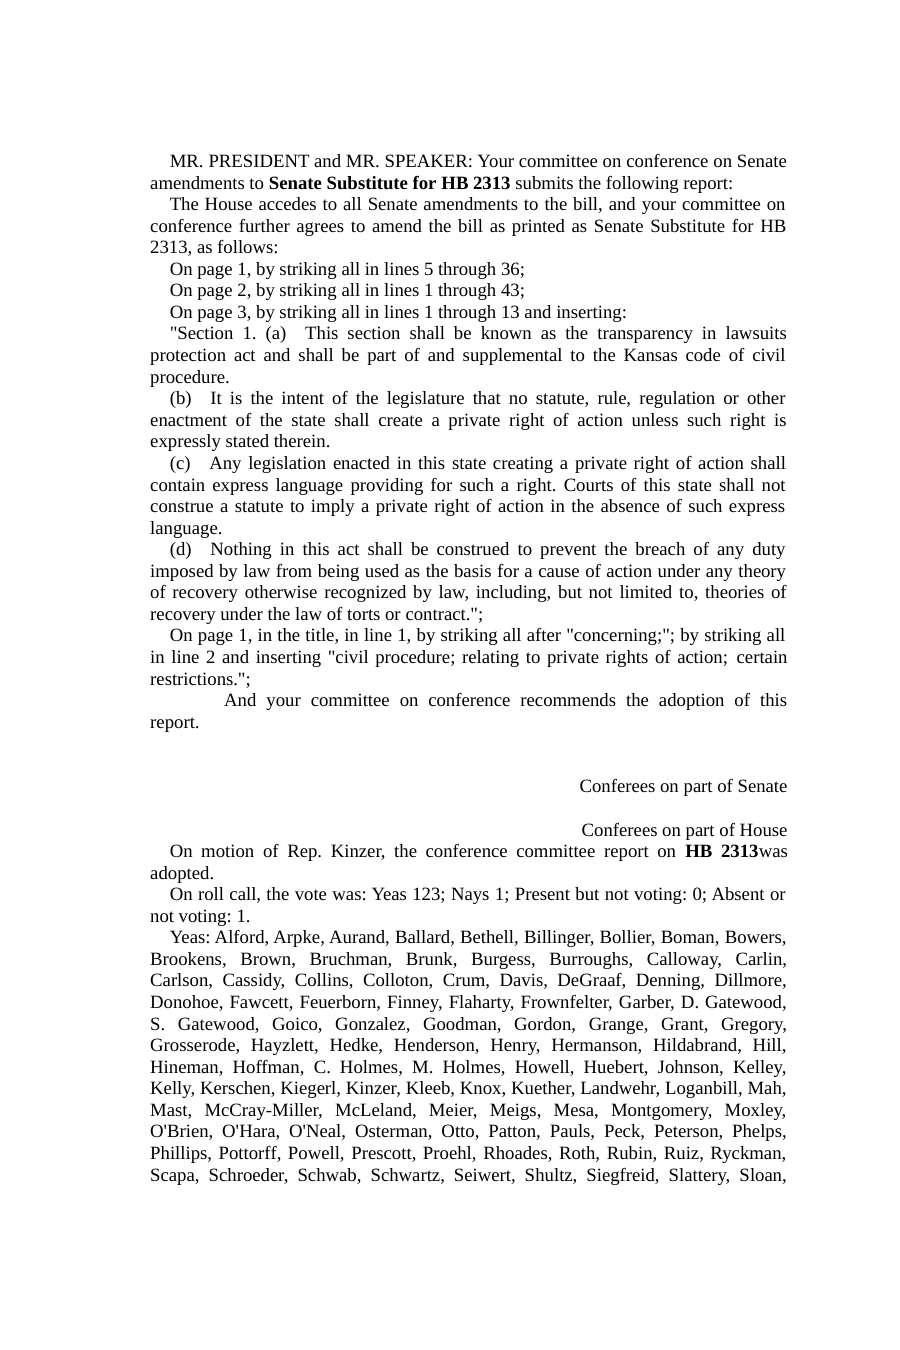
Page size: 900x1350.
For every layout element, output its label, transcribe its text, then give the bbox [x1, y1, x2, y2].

text Conferees on part of Senate [150, 754, 787, 797]
text The House accedes to all Senate amendments to the bill, and your committee on conference further agrees to amend the bill as printed as Senate Substitute for HB 2313, as follows: [150, 193, 787, 258]
text On page 2, by striking all in lines 1 through 43; [150, 279, 787, 301]
text (c) Any legislation enacted in this state creating a private right of action shall contain express language providing for such a right. Courts of this state shall not construe a statute to imply a private right of action in the absence of such express language. [150, 452, 787, 538]
text On motion of Rep. Kinzer, the conference committee report on HB 2313was adopted. [150, 840, 787, 883]
text And your committee on conference recommends the adoption of this report. [150, 689, 787, 732]
text On page 3, by striking all in lines 1 through 13 and inserting: [150, 301, 787, 322]
text Yeas: Alford, Arpke, Aurand, Ballard, Bethell, Billinger, Bollier, Boman, Bowers, Brookens, Brown, Bruchman, Brunk, Burgess, Burroughs, Calloway, Carlin, Carlson, Cassidy, Collins, Colloton, Crum, Davis, DeGraaf, Denning, Dillmore, Donohoe, Fawcett, Feuerborn, Finney, Flaharty, Frownfelter, Garber, D. Gatewood, S. Gatewood, Goico, Gonzalez, Goodman, Gordon, Grange, Grant, Gregory, Grosserode, Hayzlett, Hedke, Henderson, Henry, Hermanson, Hildabrand, Hill, Hineman, Hoffman, C. Holmes, M. Holmes, Howell, Huebert, Johnson, Kelley, Kelly, Kerschen, Kiegerl, Kinzer, Kleeb, Knox, Kuether, Landwehr, Loganbill, Mah, Mast, McCray-Miller, McLeland, Meier, Meigs, Mesa, Montgomery, Moxley, O'Brien, O'Hara, O'Neal, Osterman, Otto, Patton, Pauls, Peck, Peterson, Phelps, Phillips, Pottorff, Powell, Prescott, Proehl, Rhoades, Roth, Rubin, Ruiz, Ryckman, Scapa, Schroeder, Schwab, Schwartz, Seiwert, Shultz, Siegfreid, Slattery, Sloan, [150, 926, 787, 1185]
text (d) Nothing in this act shall be construed to prevent the breach of any duty imposed by law from being used as the basis for a cause of action under any theory of recovery otherwise recognized by law, including, but not limited to, theories of recovery under the law of torts or contract."; [150, 538, 787, 624]
text Conferees on part of House [150, 818, 787, 840]
text On page 1, in the title, in line 1, by striking all after "concerning;"; by striking all in line 2 and inserting "civil procedure; relating to private rights of action; certain restrictions."; [150, 624, 787, 689]
text MR. PRESIDENT and MR. SPEAKER: Your committee on conference on Senate amendments to Senate Substitute for HB 2313 submits the following report: [150, 150, 787, 193]
text On roll call, the vote was: Yeas 123; Nays 1; Present but not voting: 0; Absent or not voting: 1. [150, 883, 787, 926]
text "Section 1. (a) This section shall be known as the transparency in lawsuits protection act and shall be part of and supplemental to the Kansas code of civil procedure. [150, 322, 787, 387]
text On page 1, by striking all in lines 5 through 36; [150, 258, 787, 279]
text (b) It is the intent of the legislature that no statute, rule, regulation or other enactment of the state shall create a private right of action unless such right is expressly stated therein. [150, 387, 787, 452]
